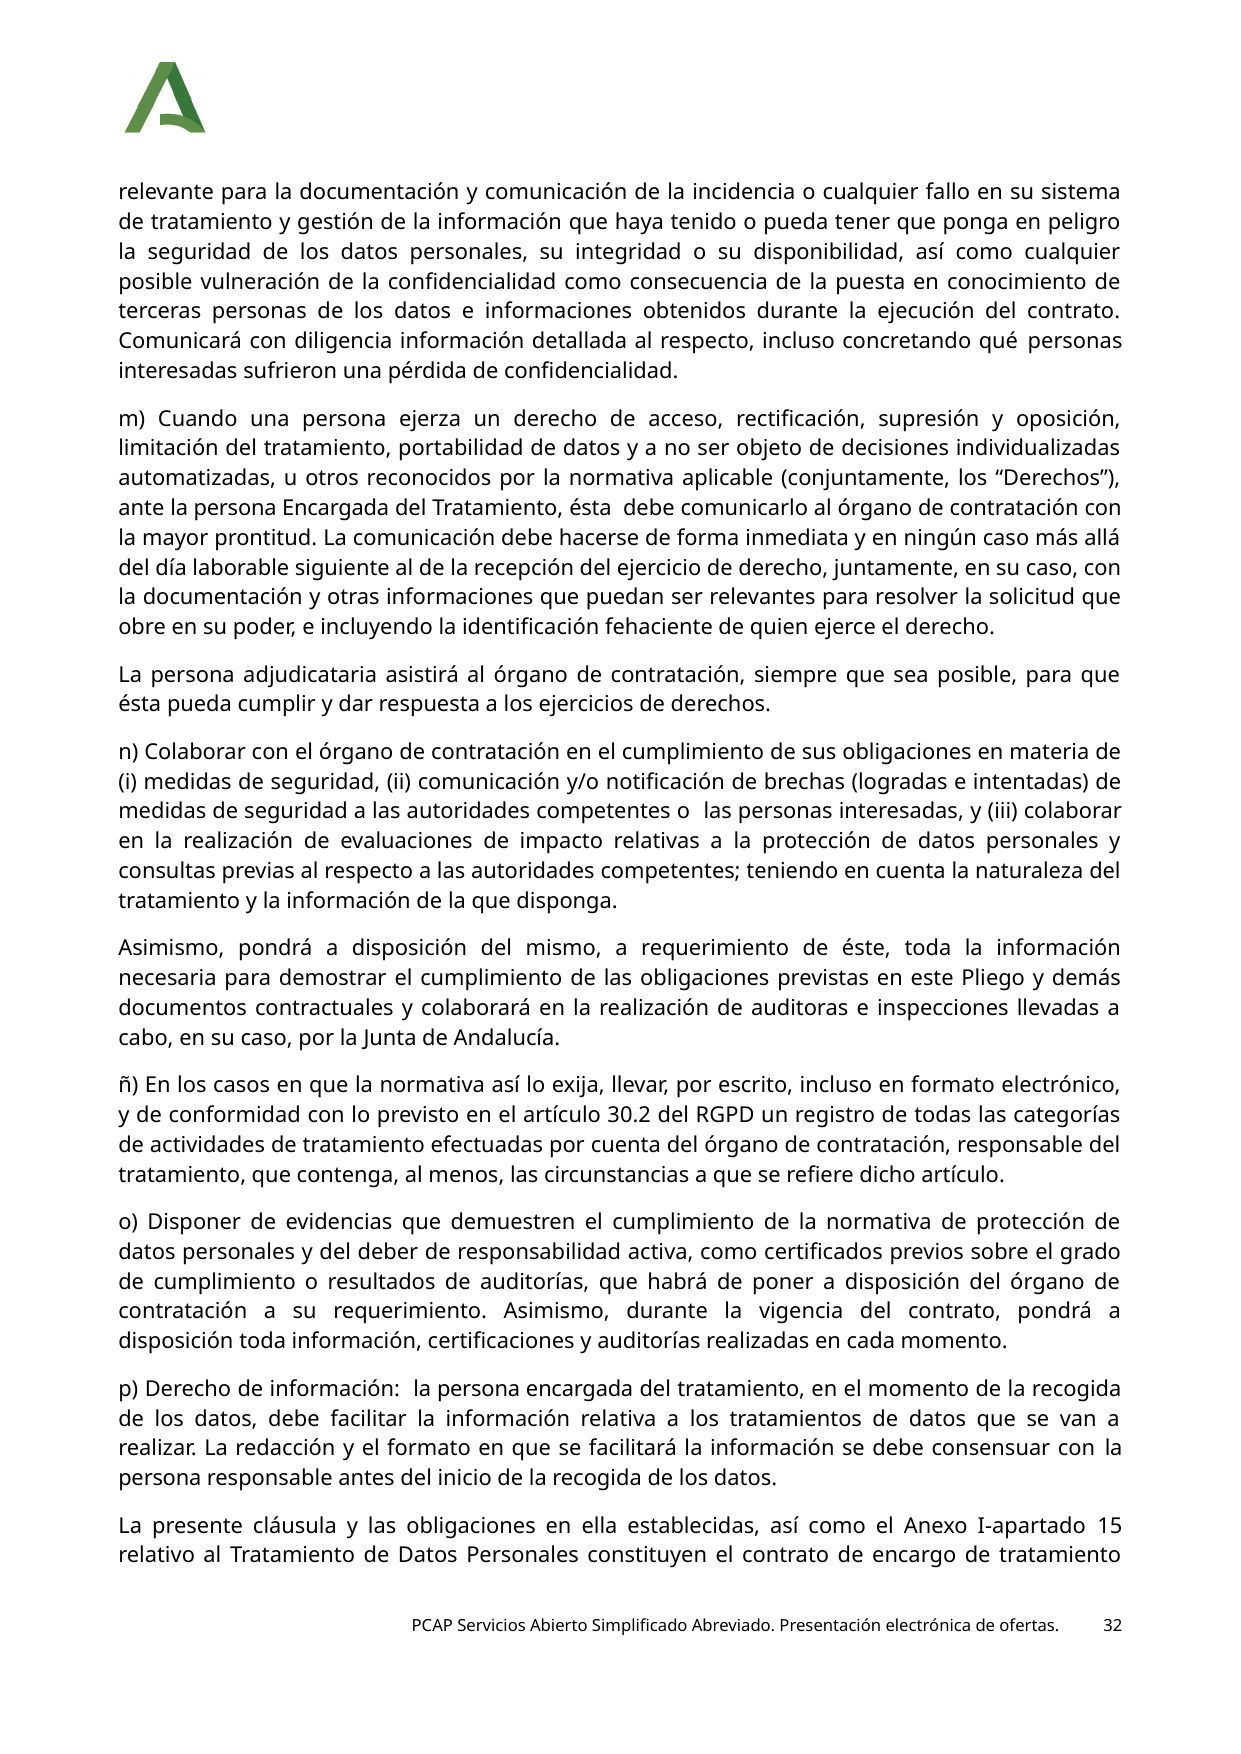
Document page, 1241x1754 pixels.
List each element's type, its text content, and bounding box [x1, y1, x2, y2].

picture [120, 57, 210, 137]
text p) Derecho de información: la persona encargada del tratamiento, en el momento de la recogida de los datos, debe facilitar la información relativa a los tratamientos de datos que se van a realizar. La redacción y el formato en que se facilitará la información se debe consensuar con la persona responsable antes del inicio de la recogida de los datos. [118, 1373, 1122, 1492]
text La persona adjudicataria asistirá al órgano de contratación, siempre que sea posible, para que ésta pueda cumplir y dar respuesta a los ejercicios de derechos. [118, 659, 1122, 718]
text o) Disponer de evidencias que demuestren el cumplimiento de la normativa de protección de datos personales y del deber de responsabilidad activa, como certificados previos sobre el grado de cumplimiento o resultados de auditorías, que habrá de poner a disposición del órgano de contratación a su requerimiento. Asimismo, durante la vigencia del contrato, pondrá a disposición toda información, certificaciones y auditorías realizadas en cada momento. [118, 1206, 1122, 1355]
text n) Colaborar con el órgano de contratación en el cumplimiento de sus obligaciones en materia de (i) medidas de seguridad, (ii) comunicación y/o notificación de brechas (logradas e intentadas) de medidas de seguridad a las autoridades competentes o las personas interesadas, y (iii) colaborar en la realización de evaluaciones de impacto relativas a la protección de datos personales y consultas previas al respecto a las autoridades competentes; teniendo en cuenta la naturaleza del tratamiento y la información de la que disponga. [118, 736, 1122, 915]
text Asimismo, pondrá a disposición del mismo, a requerimiento de éste, toda la información necesaria para demostrar el cumplimiento de las obligaciones previstas en este Pliego y demás documentos contractuales y colaborará en la realización de auditoras e inspecciones llevadas a cabo, en su caso, por la Junta de Andalucía. [118, 932, 1122, 1052]
text ñ) En los casos en que la normativa así lo exija, llevar, por escrito, incluso en formato electrónico, y de conformidad con lo previsto en el artículo 30.2 del RGPD un registro de todas las categorías de actividades de tratamiento efectuadas por cuenta del órgano de contratación, responsable del tratamiento, que contenga, al menos, las circunstancias a que se refiere dicho artículo. [118, 1069, 1122, 1188]
text relevante para la documentación y comunicación de la incidencia o cualquier fallo en su sistema de tratamiento y gestión de la información que haya tenido o pueda tener que ponga en peligro la seguridad de los datos personales, su integridad o su disponibilidad, así como cualquier posible vulneración de la confidencialidad como consecuencia de la puesta en conocimiento de terceras personas de los datos e informaciones obtenidos durante la ejecución del contrato. Comunicará con diligencia información detallada al respecto, incluso concretando qué personas interesadas sufrieron una pérdida de confidencialidad. [118, 176, 1122, 385]
text m) Cuando una persona ejerza un derecho de acceso, rectificación, supresión y oposición, limitación del tratamiento, portabilidad de datos y a no ser objeto de decisiones individualizadas automatizadas, u otros reconocidos por la normativa aplicable (conjuntamente, los “Derechos”), ante la persona Encargada del Tratamiento, ésta debe comunicarlo al órgano de contratación con la mayor prontitud. La comunicación debe hacerse de forma inmediata y en ningún caso más allá del día laborable siguiente al de la recepción del ejercicio de derecho, juntamente, en su caso, con la documentación y otras informaciones que puedan ser relevantes para resolver la solicitud que obre en su poder, e incluyendo la identificación fehaciente de quien ejerce el derecho. [118, 403, 1122, 641]
text La presente cláusula y las obligaciones en ella establecidas, así como el Anexo I-apartado 15 relativo al Tratamiento de Datos Personales constituyen el contrato de encargo de tratamiento [118, 1510, 1122, 1569]
